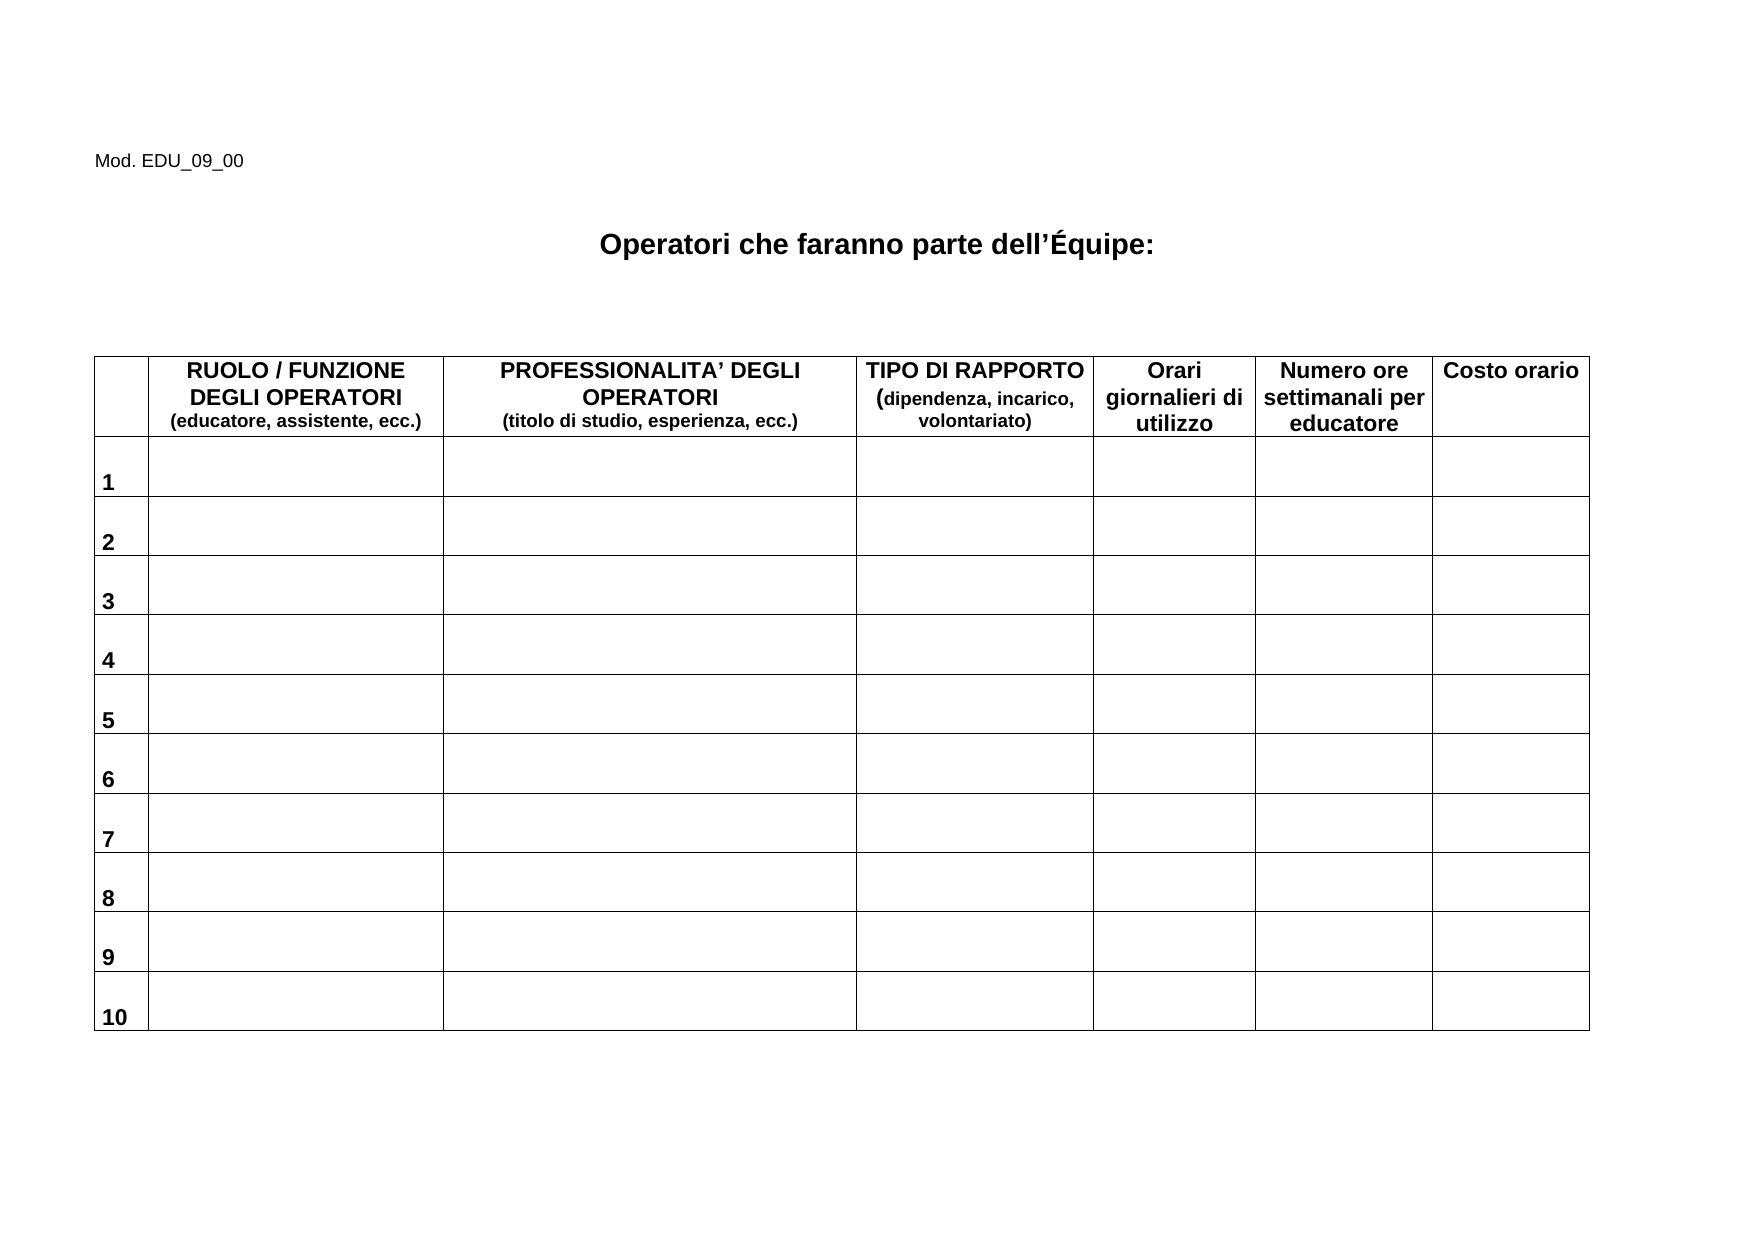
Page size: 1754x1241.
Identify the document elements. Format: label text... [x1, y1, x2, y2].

table_cell [1433, 734, 1589, 792]
table_cell [149, 437, 443, 496]
table_cell [857, 912, 1093, 971]
table_cell [1256, 615, 1432, 674]
table_cell [1094, 437, 1255, 496]
table_cell [857, 556, 1093, 614]
table_cell [1256, 675, 1432, 733]
table_header Numero ore settimanali per educatore [1256, 357, 1432, 436]
table_cell [149, 912, 443, 971]
table_cell [444, 556, 856, 614]
table_cell [1433, 972, 1589, 1030]
table_cell [444, 853, 856, 911]
table_cell [1256, 853, 1432, 911]
table_cell 3 [95, 556, 148, 614]
table_cell 10 [95, 972, 148, 1030]
table_cell [149, 615, 443, 674]
table_cell [149, 497, 443, 555]
table_cell [1094, 497, 1255, 555]
table_cell [444, 675, 856, 733]
table_header RUOLO / FUNZIONE DEGLI OPERATORI (educatore, assistente, ecc.) [149, 357, 443, 436]
table_header PROFESSIONALITA’ DEGLI OPERATORI (titolo di studio, esperienza, ecc.) [444, 357, 856, 436]
table_cell [1094, 556, 1255, 614]
table_cell [1256, 912, 1432, 971]
table_cell [1094, 794, 1255, 852]
table_cell 2 [95, 497, 148, 555]
table_cell 5 [95, 675, 148, 733]
table_cell 9 [95, 912, 148, 971]
table_cell [857, 615, 1093, 674]
table_cell [1256, 556, 1432, 614]
table_cell [857, 972, 1093, 1030]
table_cell 7 [95, 794, 148, 852]
table_cell [857, 675, 1093, 733]
table_cell [444, 437, 856, 496]
table_cell [444, 912, 856, 971]
table_cell [444, 734, 856, 792]
table_cell [1433, 497, 1589, 555]
table_cell [1433, 615, 1589, 674]
table_cell [444, 497, 856, 555]
table_cell [1094, 972, 1255, 1030]
table_cell [857, 497, 1093, 555]
table_cell [1094, 734, 1255, 792]
table_cell [1433, 437, 1589, 496]
table_cell [857, 794, 1093, 852]
table_cell [857, 734, 1093, 792]
table_header Orari giornalieri di utilizzo [1094, 357, 1255, 436]
table_cell [1433, 912, 1589, 971]
text Operatori che faranno parte dell’Équipe: [94, 227, 1659, 263]
table_cell [1094, 675, 1255, 733]
table_cell [1256, 972, 1432, 1030]
table_cell [444, 615, 856, 674]
table_cell 6 [95, 734, 148, 792]
table_cell [149, 794, 443, 852]
table_cell [857, 853, 1093, 911]
table_header Costo orario [1433, 357, 1589, 436]
table_header [95, 357, 148, 436]
table_cell [1256, 734, 1432, 792]
table_cell 1 [95, 437, 148, 496]
table_cell [1094, 615, 1255, 674]
table_cell [1256, 497, 1432, 555]
table_header TIPO DI RAPPORTO (dipendenza, incarico, volontariato) [857, 357, 1093, 436]
table_cell [1433, 794, 1589, 852]
table_cell 4 [95, 615, 148, 674]
table_cell [149, 556, 443, 614]
table_cell [1433, 853, 1589, 911]
table_cell [149, 675, 443, 733]
table_cell [149, 972, 443, 1030]
table_cell [1256, 437, 1432, 496]
table_cell 8 [95, 853, 148, 911]
table_cell [149, 734, 443, 792]
table_cell [1433, 675, 1589, 733]
table_cell [857, 437, 1093, 496]
table_cell [1256, 794, 1432, 852]
table_cell [444, 794, 856, 852]
table_cell [444, 972, 856, 1030]
table_cell [1094, 912, 1255, 971]
table_cell [1094, 853, 1255, 911]
table_cell [149, 853, 443, 911]
table_cell [1433, 556, 1589, 614]
